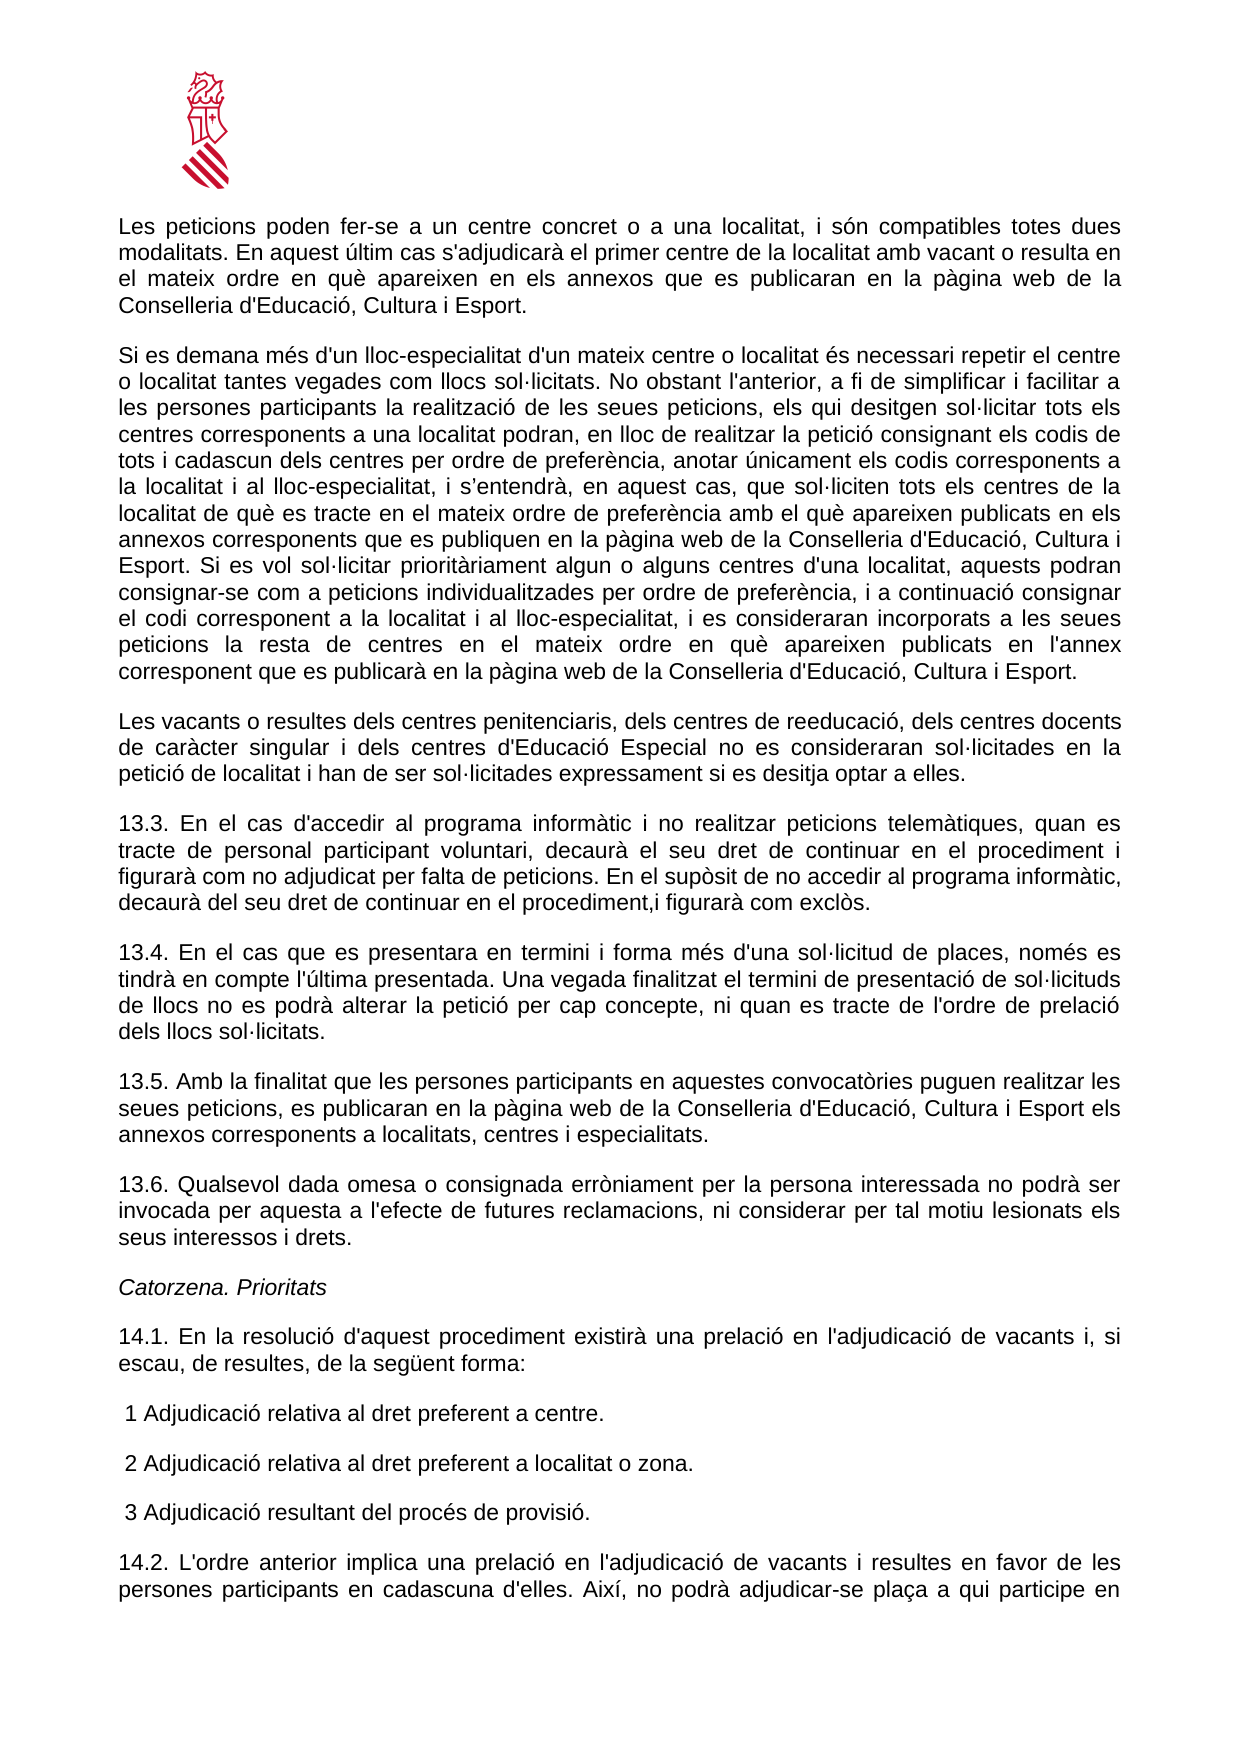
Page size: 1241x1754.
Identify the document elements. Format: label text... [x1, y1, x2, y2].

text Si es demana més d'un lloc-especialitat d'un mateix centre o localitat és necessari repetir el centre o localitat tantes vegades com llocs sol·licitats. No obstant l'anterior, a fi de simplificar i facilitar a les persones participants la realització de les seues peticions, els qui desitgen sol·licitar tots els centres corresponents a una localitat podran, en lloc de realitzar la petició consignant els codis de tots i cadascun dels centres per ordre de preferència, anotar únicament els codis corresponents a la localitat i al lloc-especialitat, i s’entendrà, en aquest cas, que sol·liciten tots els centres de la localitat de què es tracte en el mateix ordre de preferència amb el què apareixen publicats en els annexos corresponents que es publiquen en la pàgina web de la Conselleria d'Educació, Cultura i Esport. Si es vol sol·licitar prioritàriament algun o alguns centres d'una localitat, aquests podran consignar-se com a peticions individualitzades per ordre de preferència, i a continuació consignar el codi corresponent a la localitat i al lloc-especialitat, i es consideraran incorporats a les seues peticions la resta de centres en el mateix ordre en què apareixen publicats en l'annex corresponent que es publicarà en la pàgina web de la Conselleria d'Educació, Cultura i Esport. [118, 342, 1122, 684]
text 1 Adjudicació relativa al dret preferent a centre. [118, 1399, 1122, 1426]
picture [181, 70, 229, 189]
text 13.5. Amb la finalitat que les persones participants en aquestes convocatòries puguen realitzar les seues peticions, es publicaran en la pàgina web de la Conselleria d'Educació, Cultura i Esport els annexos corresponents a localitats, centres i especialitats. [118, 1068, 1122, 1147]
text Les vacants o resultes dels centres penitenciaris, dels centres de reeducació, dels centres docents de caràcter singular i dels centres d'Educació Especial no es consideraran sol·licitades en la petició de localitat i han de ser sol·licitades expressament si es desitja optar a elles. [118, 708, 1122, 787]
text 13.3. En el cas d'accedir al programa informàtic i no realitzar peticions telemàtiques, quan es tracte de personal participant voluntari, decaurà el seu dret de continuar en el procediment i figurarà com no adjudicat per falta de peticions. En el supòsit de no accedir al programa informàtic, decaurà del seu dret de continuar en el procediment,i figurarà com exclòs. [118, 810, 1122, 916]
text Catorzena. Prioritats [118, 1273, 1122, 1300]
text Les peticions poden fer-se a un centre concret o a una localitat, i són compatibles totes dues modalitats. En aquest últim cas s'adjudicarà el primer centre de la localitat amb vacant o resulta en el mateix ordre en què apareixen en els annexos que es publicaran en la pàgina web de la Conselleria d'Educació, Cultura i Esport. [118, 213, 1122, 318]
text 3 Adjudicació resultant del procés de provisió. [118, 1499, 1122, 1526]
text 14.2. L'ordre anterior implica una prelació en l'adjudicació de vacants i resultes en favor de les persones participants en cadascuna d'elles. Així, no podrà adjudicar-se plaça a qui participe en [118, 1549, 1122, 1602]
text 14.1. En la resolució d'aquest procediment existirà una prelació en l'adjudicació de vacants i, si escau, de resultes, de la següent forma: [118, 1323, 1122, 1376]
text 2 Adjudicació relativa al dret preferent a localitat o zona. [118, 1449, 1122, 1476]
text 13.6. Qualsevol dada omesa o consignada erròniament per la persona interessada no podrà ser invocada per aquesta a l'efecte de futures reclamacions, ni considerar per tal motiu lesionats els seus interessos i drets. [118, 1171, 1122, 1250]
text 13.4. En el cas que es presentara en termini i forma més d'una sol·licitud de places, només es tindrà en compte l'última presentada. Una vegada finalitzat el termini de presentació de sol·licituds de llocs no es podrà alterar la petició per cap concepte, ni quan es tracte de l'ordre de prelació dels llocs sol·licitats. [118, 939, 1122, 1045]
